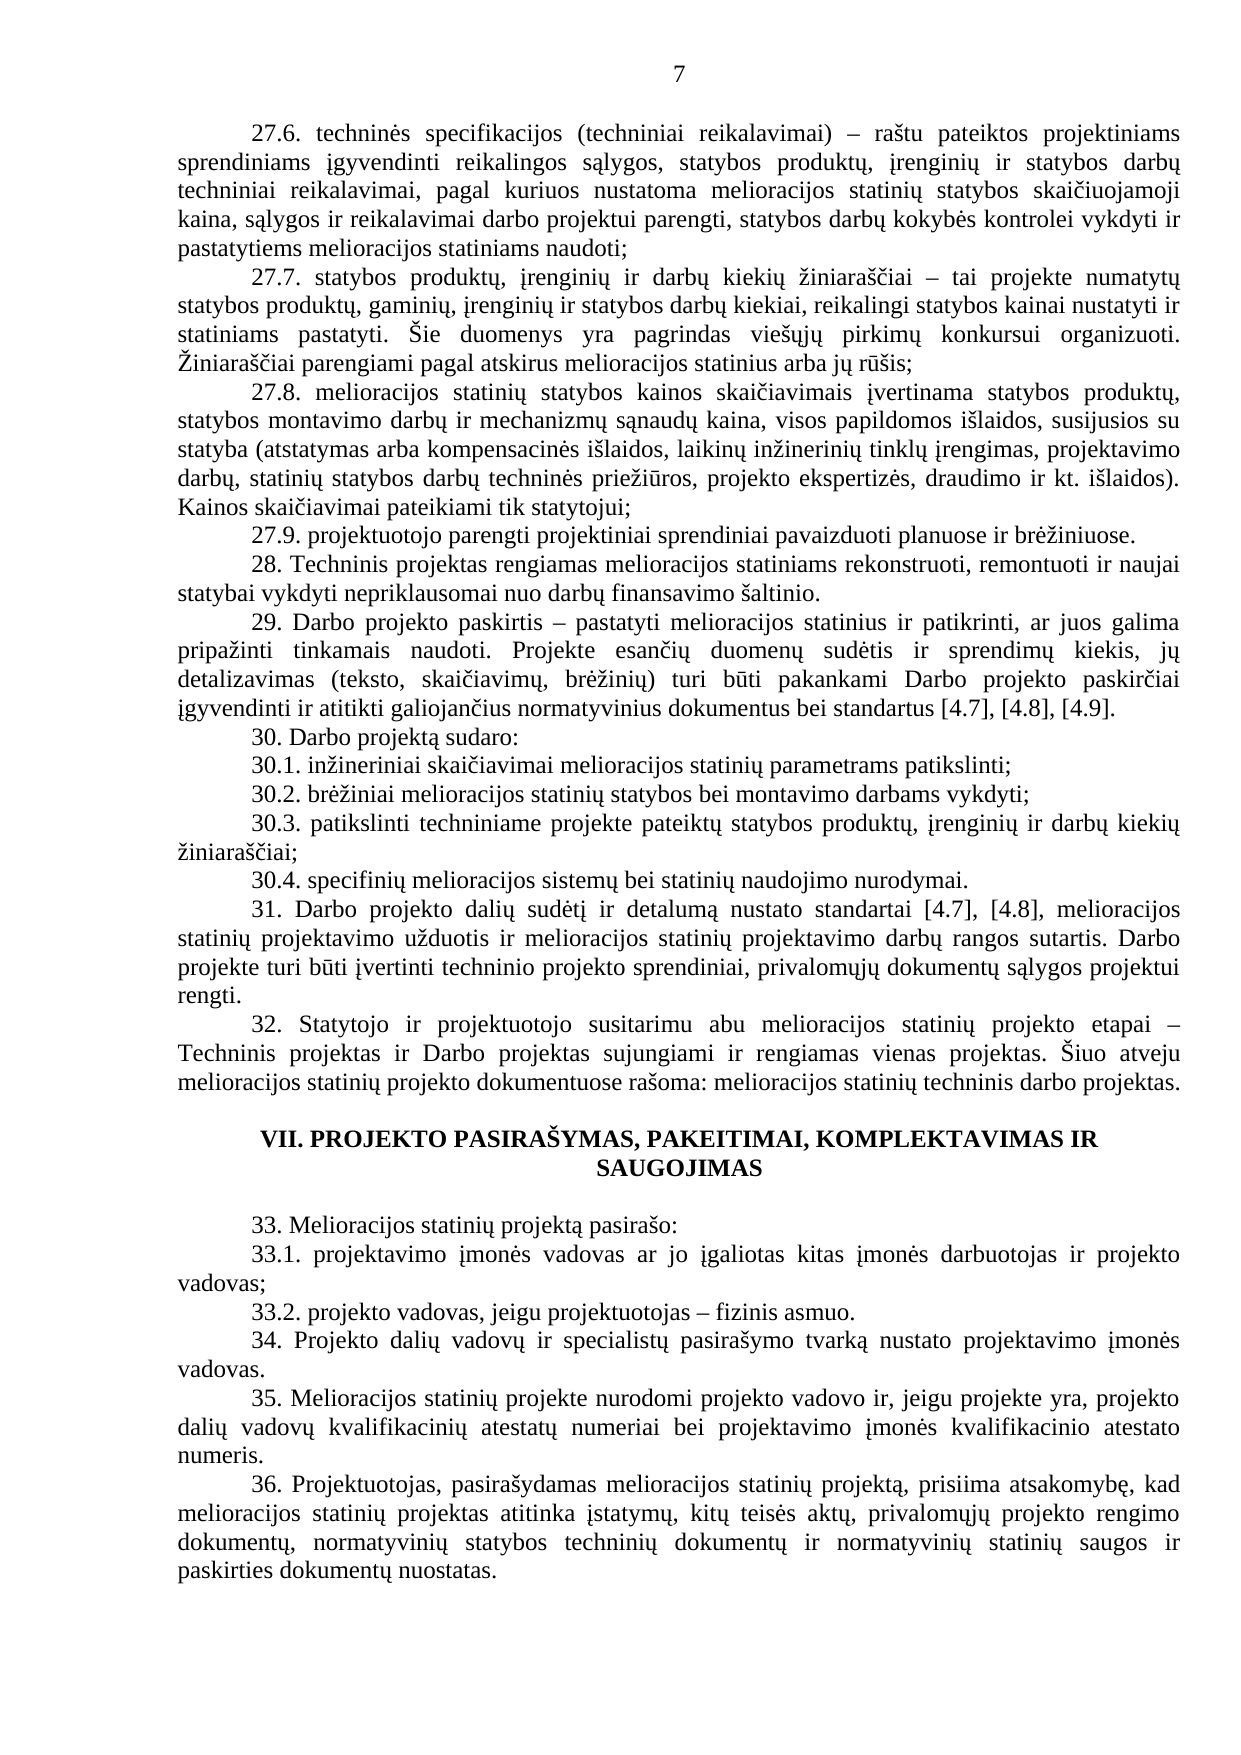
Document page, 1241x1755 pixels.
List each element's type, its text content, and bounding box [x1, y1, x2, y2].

text 30.4. specifinių melioracijos sistemų bei statinių naudojimo nurodymai. [177, 866, 1181, 894]
text 32. Statytojo ir projektuotojo susitarimu abu melioracijos statinių projekto etapai – Techninis projektas ir Darbo projektas sujungiami ir rengiamas vienas projektas. Šiuo atveju melioracijos statinių projekto dokumentuose rašoma: melioracijos statinių techninis darbo projektas. [177, 1009, 1181, 1096]
text 31. Darbo projekto dalių sudėtį ir detalumą nustato standartai [4.7], [4.8], melioracijos statinių projektavimo užduotis ir melioracijos statinių projektavimo darbų rangos sutartis. Darbo projekte turi būti įvertinti techninio projekto sprendiniai, privalomųjų dokumentų sąlygos projektui rengti. [177, 894, 1181, 1009]
text 33.2. projekto vadovas, jeigu projektuotojas – fizinis asmuo. [177, 1297, 1181, 1326]
text 33. Melioracijos statinių projektą pasirašo: [177, 1211, 1181, 1239]
text 30.3. patikslinti techniniame projekte pateiktų statybos produktų, įrenginių ir darbų kiekių žiniaraščiai; [177, 808, 1181, 866]
text 27.6. techninės specifikacijos (techniniai reikalavimai) – raštu pateiktos projektiniams sprendiniams įgyvendinti reikalingos sąlygos, statybos produktų, įrenginių ir statybos darbų techniniai reikalavimai, pagal kuriuos nustatoma melioracijos statinių statybos skaičiuojamoji kaina, sąlygos ir reikalavimai darbo projektui parengti, statybos darbų kokybės kontrolei vykdyti ir pastatytiems melioracijos statiniams naudoti; [177, 118, 1181, 262]
text 30.1. inžineriniai skaičiavimai melioracijos statinių parametrams patikslinti; [177, 751, 1181, 779]
text 36. Projektuotojas, pasirašydamas melioracijos statinių projektą, prisiima atsakomybę, kad melioracijos statinių projektas atitinka įstatymų, kitų teisės aktų, privalomųjų projekto rengimo dokumentų, normatyvinių statybos techninių dokumentų ir normatyvinių statinių saugos ir paskirties dokumentų nuostatas. [177, 1469, 1181, 1584]
text 30. Darbo projektą sudaro: [177, 722, 1181, 751]
text VII. PROJEKTO PASIRAŠYMAS, PAKEITIMAI, KOMPLEKTAVIMAS IR SAUGOJIMAS [177, 1124, 1181, 1182]
text 33.1. projektavimo įmonės vadovas ar jo įgaliotas kitas įmonės darbuotojas ir projekto vadovas; [177, 1239, 1181, 1297]
text 30.2. brėžiniai melioracijos statinių statybos bei montavimo darbams vykdyti; [177, 779, 1181, 808]
text 34. Projekto dalių vadovų ir specialistų pasirašymo tvarką nustato projektavimo įmonės vadovas. [177, 1326, 1181, 1383]
text 27.9. projektuotojo parengti projektiniai sprendiniai pavaizduoti planuose ir brėžiniuose. [177, 521, 1181, 549]
text 29. Darbo projekto paskirtis – pastatyti melioracijos statinius ir patikrinti, ar juos galima pripažinti tinkamais naudoti. Projekte esančių duomenų sudėtis ir sprendimų kiekis, jų detalizavimas (teksto, skaičiavimų, brėžinių) turi būti pakankami Darbo projekto paskirčiai įgyvendinti ir atitikti galiojančius normatyvinius dokumentus bei standartus [4.7], [4.8], [4.9]. [177, 607, 1181, 722]
text 27.8. melioracijos statinių statybos kainos skaičiavimais įvertinama statybos produktų, statybos montavimo darbų ir mechanizmų sąnaudų kaina, visos papildomos išlaidos, susijusios su statyba (atstatymas arba kompensacinės išlaidos, laikinų inžinerinių tinklų įrengimas, projektavimo darbų, statinių statybos darbų techninės priežiūros, projekto ekspertizės, draudimo ir kt. išlaidos). Kainos skaičiavimai pateikiami tik statytojui; [177, 377, 1181, 521]
text 27.7. statybos produktų, įrenginių ir darbų kiekių žiniaraščiai – tai projekte numatytų statybos produktų, gaminių, įrenginių ir statybos darbų kiekiai, reikalingi statybos kainai nustatyti ir statiniams pastatyti. Šie duomenys yra pagrindas viešųjų pirkimų konkursui organizuoti. Žiniaraščiai parengiami pagal atskirus melioracijos statinius arba jų rūšis; [177, 262, 1181, 377]
text 28. Techninis projektas rengiamas melioracijos statiniams rekonstruoti, remontuoti ir naujai statybai vykdyti nepriklausomai nuo darbų finansavimo šaltinio. [177, 549, 1181, 607]
text 35. Melioracijos statinių projekte nurodomi projekto vadovo ir, jeigu projekte yra, projekto dalių vadovų kvalifikacinių atestatų numeriai bei projektavimo įmonės kvalifikacinio atestato numeris. [177, 1383, 1181, 1469]
